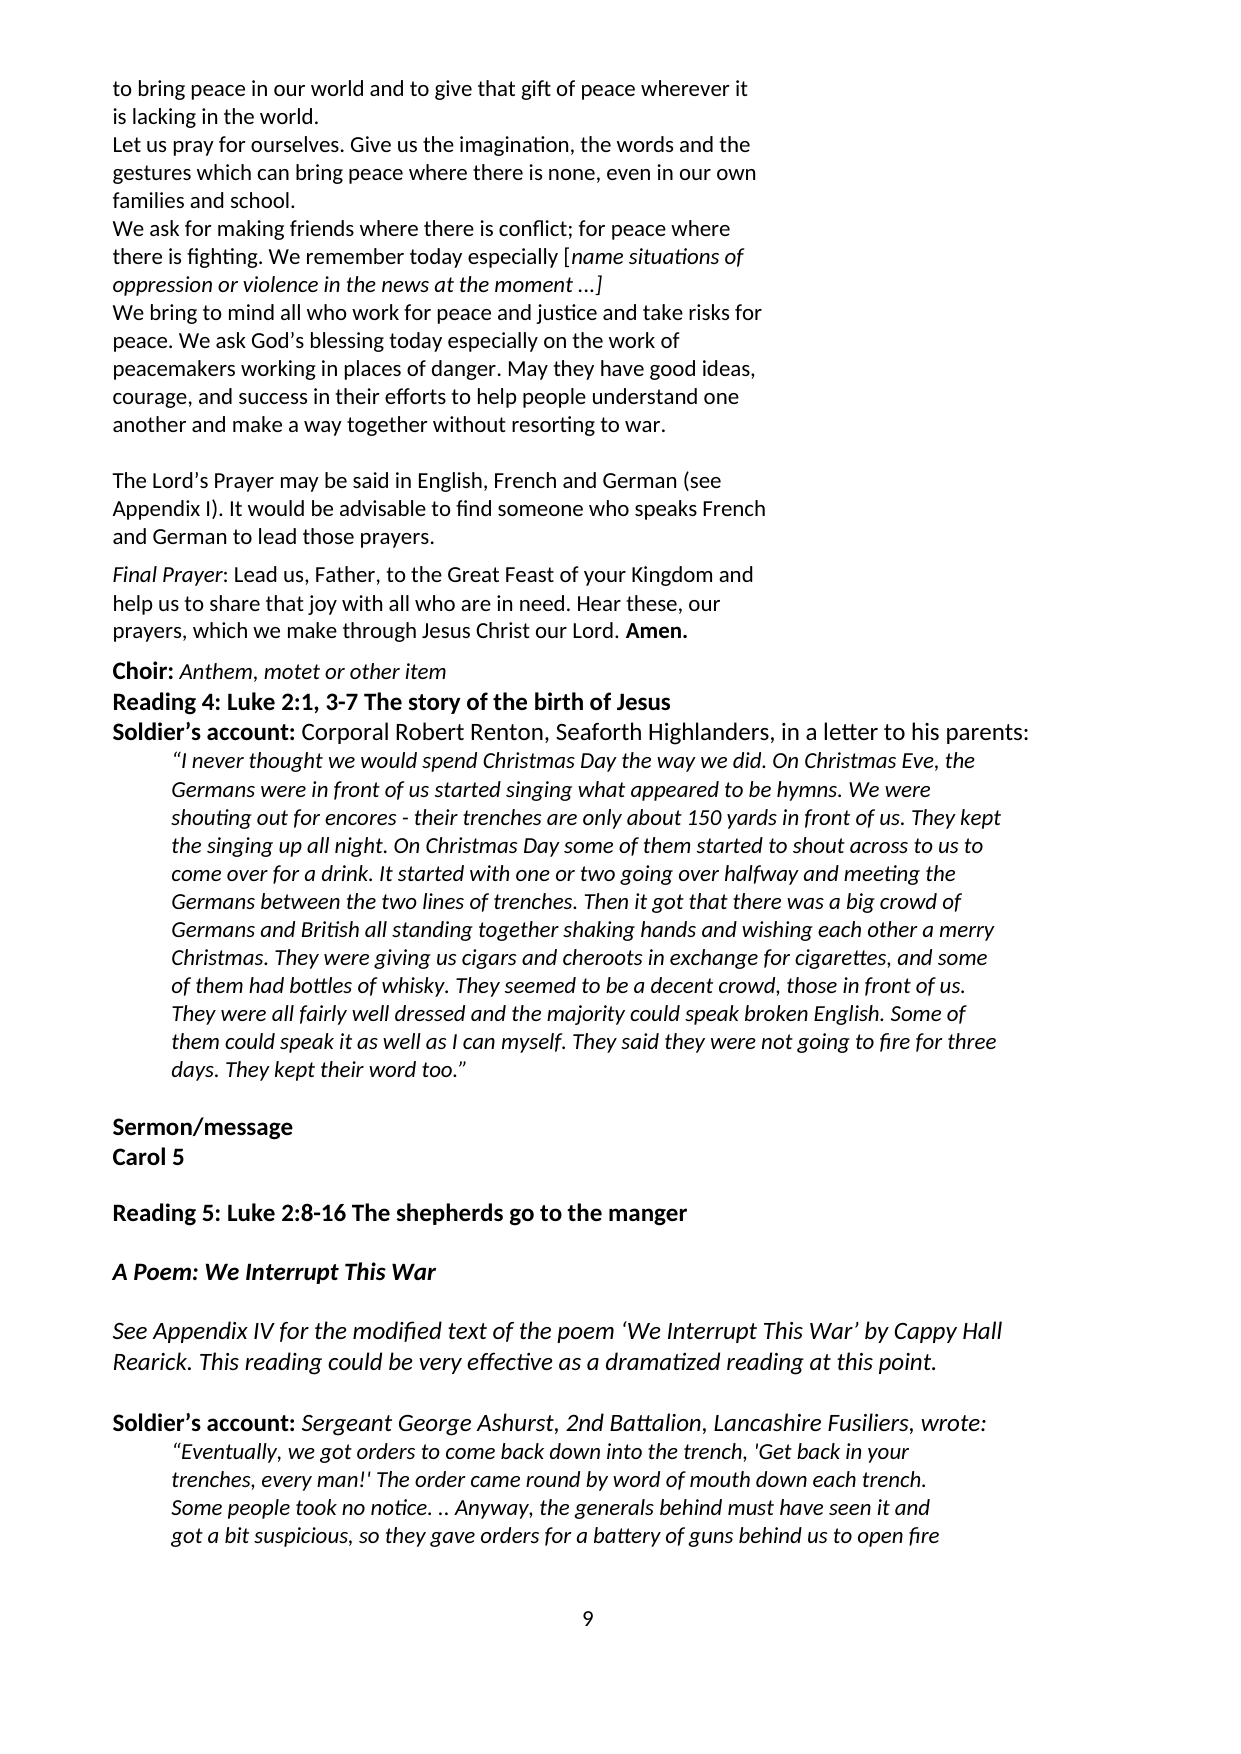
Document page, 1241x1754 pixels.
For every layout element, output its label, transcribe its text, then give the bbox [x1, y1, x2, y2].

text Choir: Anthem, motet or other item [112, 655, 1063, 686]
text Carol 5 [112, 1141, 1063, 1172]
text We bring to mind all who work for peace and justice and take risks for peace. We ask God’s blessing today especially on the work of peacemakers working in places of danger. May they have good ideas, courage, and success in their efforts to help people understand one another and make a way together without resorting to war. [112, 298, 768, 438]
text We ask for making friends where there is conflict; for peace where there is fighting. We remember today especially [name situations of oppression or violence in the news at the moment ...] [112, 214, 768, 298]
text “Eventually, we got orders to come back down into the trench, 'Get back in your trenches, every man!' The order came round by word of mouth down each trench. Some people took no notice. .. Anyway, the generals behind must have seen it and got a bit suspicious, so they gave orders for a battery of guns behind us to open fire [171, 1437, 950, 1549]
text The Lord’s Prayer may be said in English, French and German (see Appendix I). It would be advisable to find someone who speaks French and German to lead those prayers. [112, 466, 768, 550]
text to bring peace in our world and to give that gift of peace wherever it is lacking in the world. [112, 74, 768, 130]
text See Appendix IV for the modified text of the poem ‘We Interrupt This War’ by Cappy Hall Rearick. This reading could be very effective as a dramatized reading at this point. [112, 1315, 1063, 1376]
text Soldier’s account: Corporal Robert Renton, Seaforth Highlanders, in a letter to his parents: [112, 716, 1063, 747]
text Sermon/message [112, 1111, 1063, 1141]
text A Poem: We Interrupt This War [112, 1256, 1063, 1286]
text “I never thought we would spend Christmas Day the way we did. On Christmas Eve, the Germans were in front of us started singing what appeared to be hymns. We were shouting out for encores - their trenches are only about 150 yards in front of us. They kept the singing up all night. On Christmas Day some of them started to shout across to us to come over for a drink. It started with one or two going over halfway and meeting the Germans between the two lines of trenches. Then it got that there was a big crowd of Germans and British all standing together shaking hands and wishing each other a merry Christmas. They were giving us cigars and cheroots in exchange for cigarettes, and some of them had bottles of whisky. They seemed to be a decent crowd, those in front of us. They were all fairly well dressed and the majority could speak broken English. Some of them could speak it as well as I can myself. They said they were not going to fire for three days. They kept their word too.” [171, 747, 1006, 1083]
text Final Prayer: Lead us, Father, to the Great Feast of your Kingdom and help us to share that joy with all who are in need. Hear these, our prayers, which we make through Jesus Christ our Lord. Amen. [112, 561, 768, 645]
text Reading 4: Luke 2:1, 3-7 The story of the birth of Jesus [112, 686, 1063, 716]
text Let us pray for ourselves. Give us the imagination, the words and the gestures which can bring peace where there is none, even in our own families and school. [112, 130, 768, 214]
text Reading 5: Luke 2:8-16 The shepherds go to the manger [112, 1197, 1063, 1228]
text Soldier’s account: Sergeant George Ashurst, 2nd Battalion, Lancashire Fusiliers, wrote: [112, 1407, 1063, 1437]
